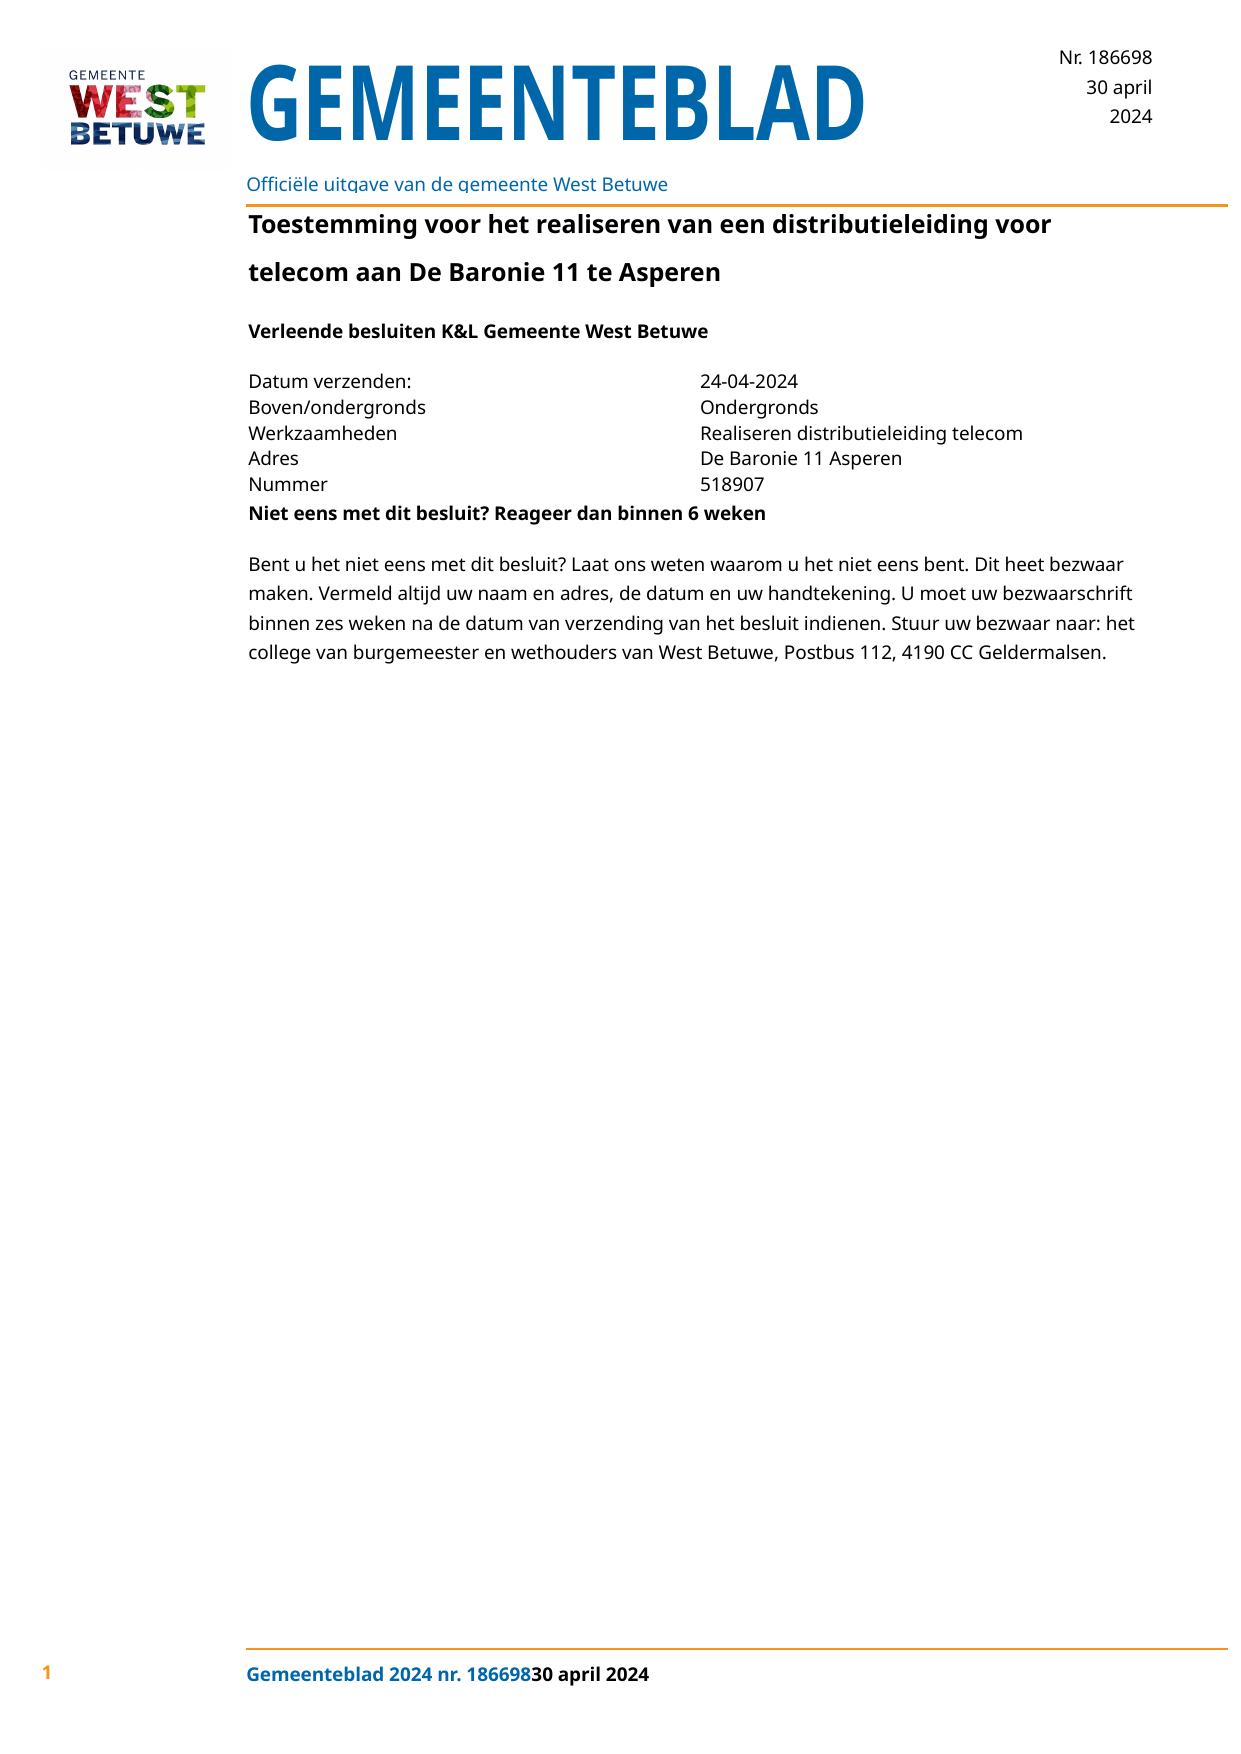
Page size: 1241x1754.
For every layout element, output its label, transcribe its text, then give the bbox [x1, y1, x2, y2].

text Verleende besluiten K&L Gemeente West Betuwe [248, 318, 1152, 344]
text Bent u het niet eens met dit besluit? Laat ons weten waarom u het niet eens bent. Dit heet bezwaar maken. Vermeld altijd uw naam en adres, de datum en uw handtekening. U moet uw bezwaarschrift binnen zes weken na de datum van verzending van het besluit indienen. Stuur uw bezwaar naar: het college van burgemeester en wethouders van West Betuwe, Postbus 112, 4190 CC Geldermalsen. [248, 551, 1152, 665]
table_cell Werkzaamheden [248, 420, 700, 446]
table_header 24-04-2024 [700, 369, 1152, 394]
table_header Datum verzenden: [248, 369, 700, 394]
table_cell Adres [248, 446, 700, 471]
table_cell Ondergronds [700, 394, 1152, 420]
picture [41, 47, 231, 172]
table_cell Boven/ondergronds [248, 394, 700, 420]
table_cell 518907 [700, 471, 1152, 497]
text Toestemming voor het realiseren van een distributieleiding voor telecom aan De Baronie 11 te Asperen [248, 207, 1152, 288]
table_cell De Baronie 11 Asperen [700, 446, 1152, 471]
text Niet eens met dit besluit? Reageer dan binnen 6 weken [248, 500, 1152, 526]
table_cell Nummer [248, 471, 700, 497]
table_cell Realiseren distributieleiding telecom [700, 420, 1152, 446]
